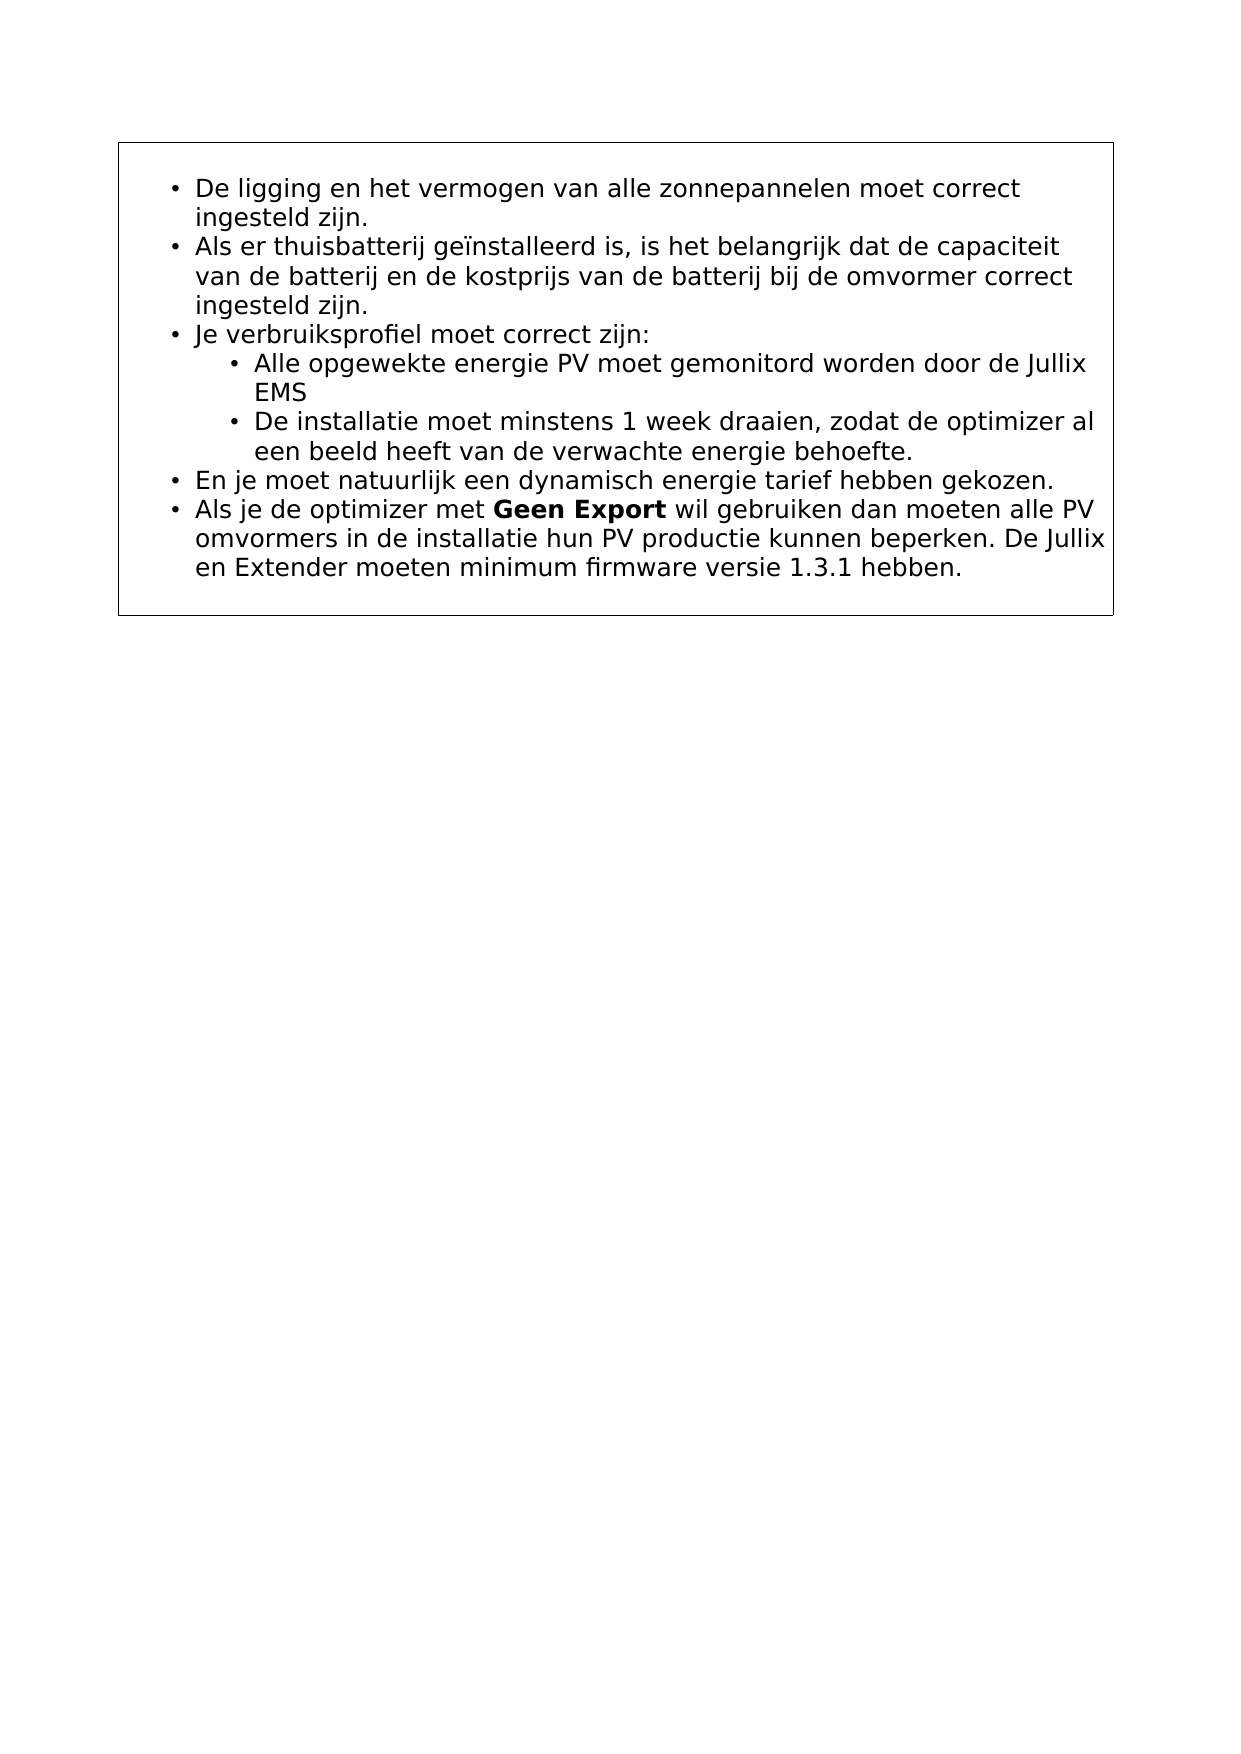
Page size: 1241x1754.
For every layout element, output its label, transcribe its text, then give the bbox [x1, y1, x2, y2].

table_header De ligging en het vermogen van alle zonnepannelen moet correct ingesteld zijn. Als er thuisbatterij geïnstalleerd is, is het belangrijk dat de capaciteit van de batterij en de kostprijs van de batterij bij de omvormer correct ingesteld zijn. Je verbruiksprofiel moet correct zijn: Alle opgewekte energie PV moet gemonitord worden door de Jullix EMS De installatie moet minstens 1 week draaien, zodat de optimizer al een beeld heeft van de verwachte energie behoefte. En je moet natuurlijk een dynamisch energie tarief hebben gekozen. Als je de optimizer met Geen Export wil gebruiken dan moeten alle PV omvormers in de installatie hun PV productie kunnen beperken. De Jullix en Extender moeten minimum firmware versie 1.3.1 hebben. [119, 143, 1113, 615]
